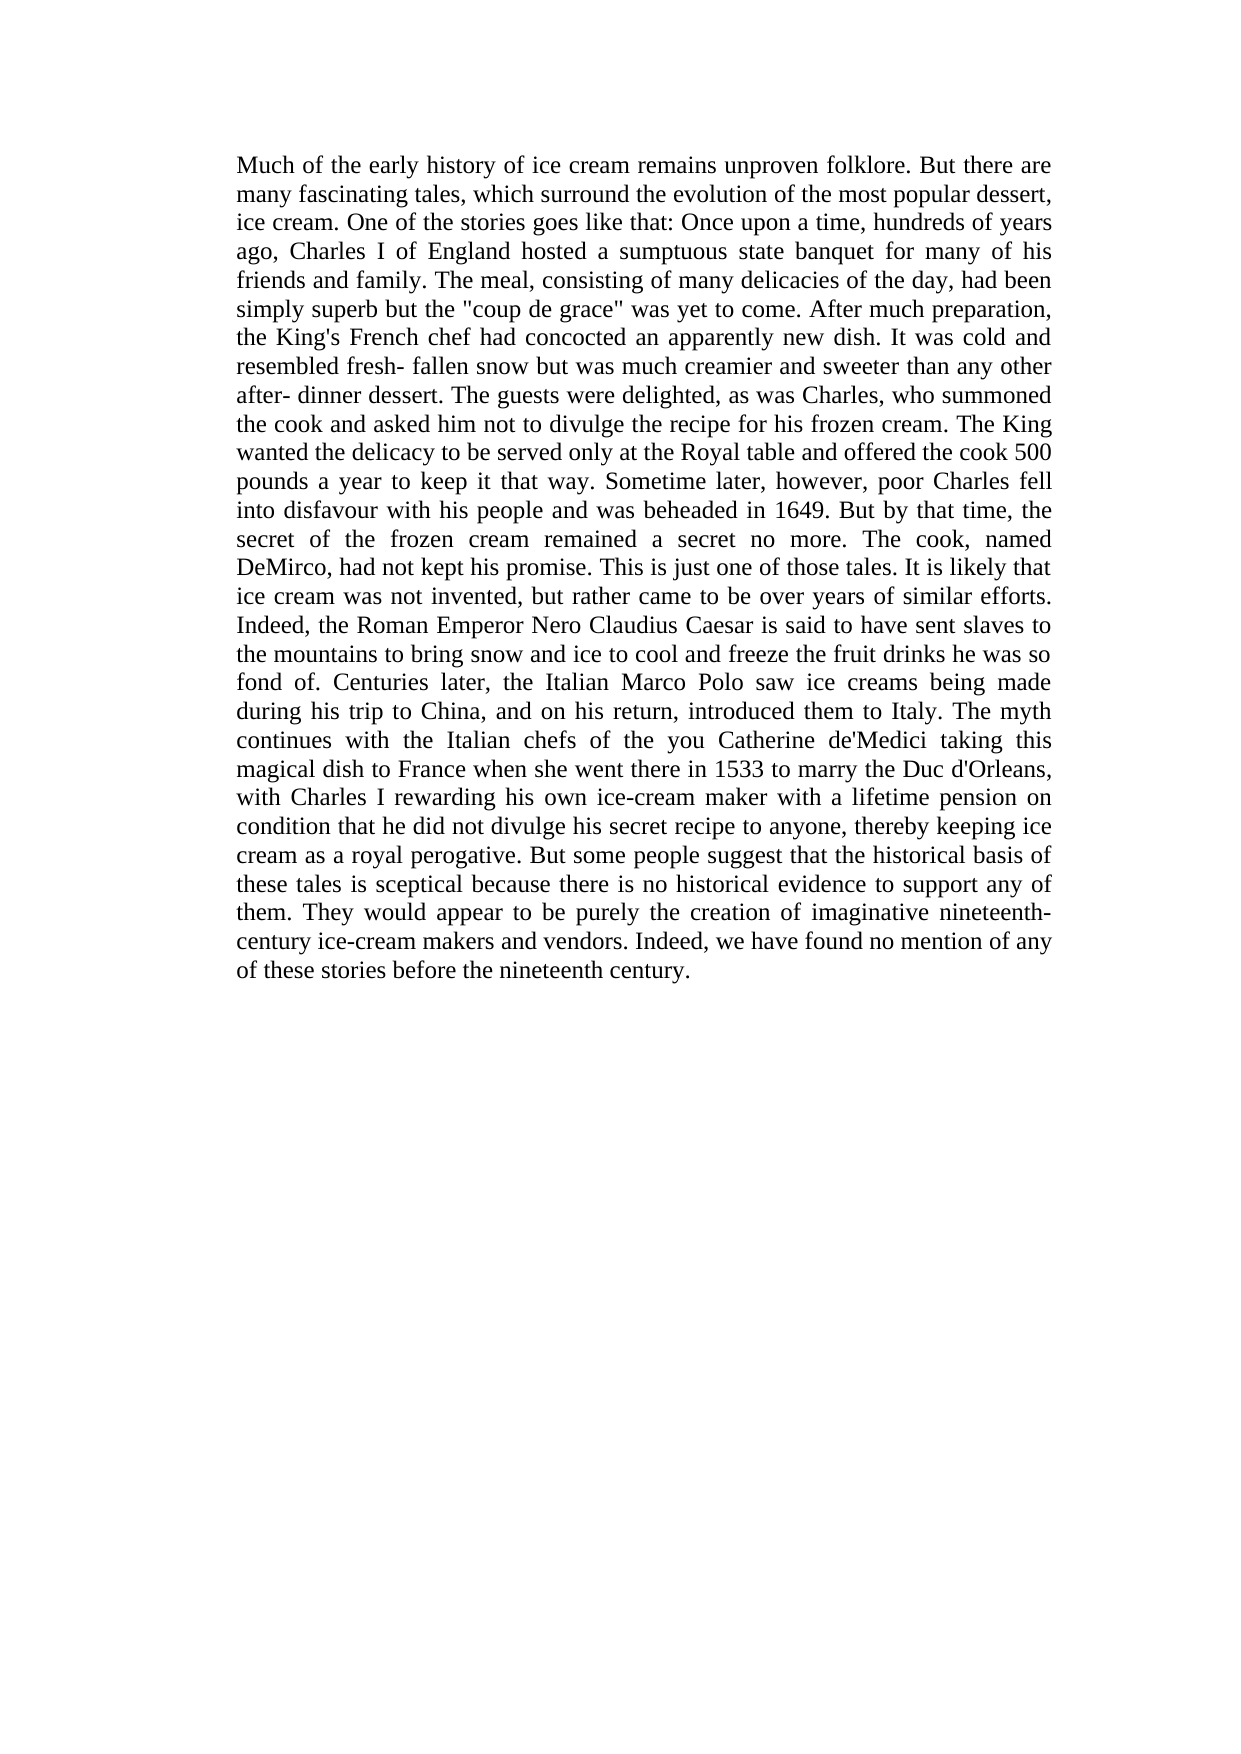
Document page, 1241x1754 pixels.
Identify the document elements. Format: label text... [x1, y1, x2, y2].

text Much of the early history of ice cream remains unproven folklore. But there are many fascinating tales, which surround the evolution of the most popular dessert, ice cream. One of the stories goes like that: Once upon a time, hundreds of years ago, Charles I of England hosted a sumptuous state banquet for many of his friends and family. The meal, consisting of many delicacies of the day, had been simply superb but the "coup de grace" was yet to come. After much preparation, the King's French chef had concocted an apparently new dish. It was cold and resembled fresh- fallen snow but was much creamier and sweeter than any other after- dinner dessert. The guests were delighted, as was Charles, who summoned the cook and asked him not to divulge the recipe for his frozen cream. The King wanted the delicacy to be served only at the Royal table and offered the cook 500 pounds a year to keep it that way. Sometime later, however, poor Charles fell into disfavour with his people and was beheaded in 1649. But by that time, the secret of the frozen cream remained a secret no more. The cook, named DeMirco, had not kept his promise. This is just one of those tales. It is likely that ice cream was not invented, but rather came to be over years of similar efforts. Indeed, the Roman Emperor Nero Claudius Caesar is said to have sent slaves to the mountains to bring snow and ice to cool and freeze the fruit drinks he was so fond of. Centuries later, the Italian Marco Polo saw ice creams being made during his trip to China, and on his return, introduced them to Italy. The myth continues with the Italian chefs of the you Catherine de'Medici taking this magical dish to France when she went there in 1533 to marry the Duc d'Orleans, with Charles I rewarding his own ice-cream maker with a lifetime pension on condition that he did not divulge his secret recipe to anyone, thereby keeping ice cream as a royal perogative. But some people suggest that the historical basis of these tales is sceptical because there is no historical evidence to support any of them. They would appear to be purely the creation of imaginative nineteenth-century ice-cream makers and vendors. Indeed, we have found no mention of any of these stories before the nineteenth century. [236, 150, 1053, 984]
